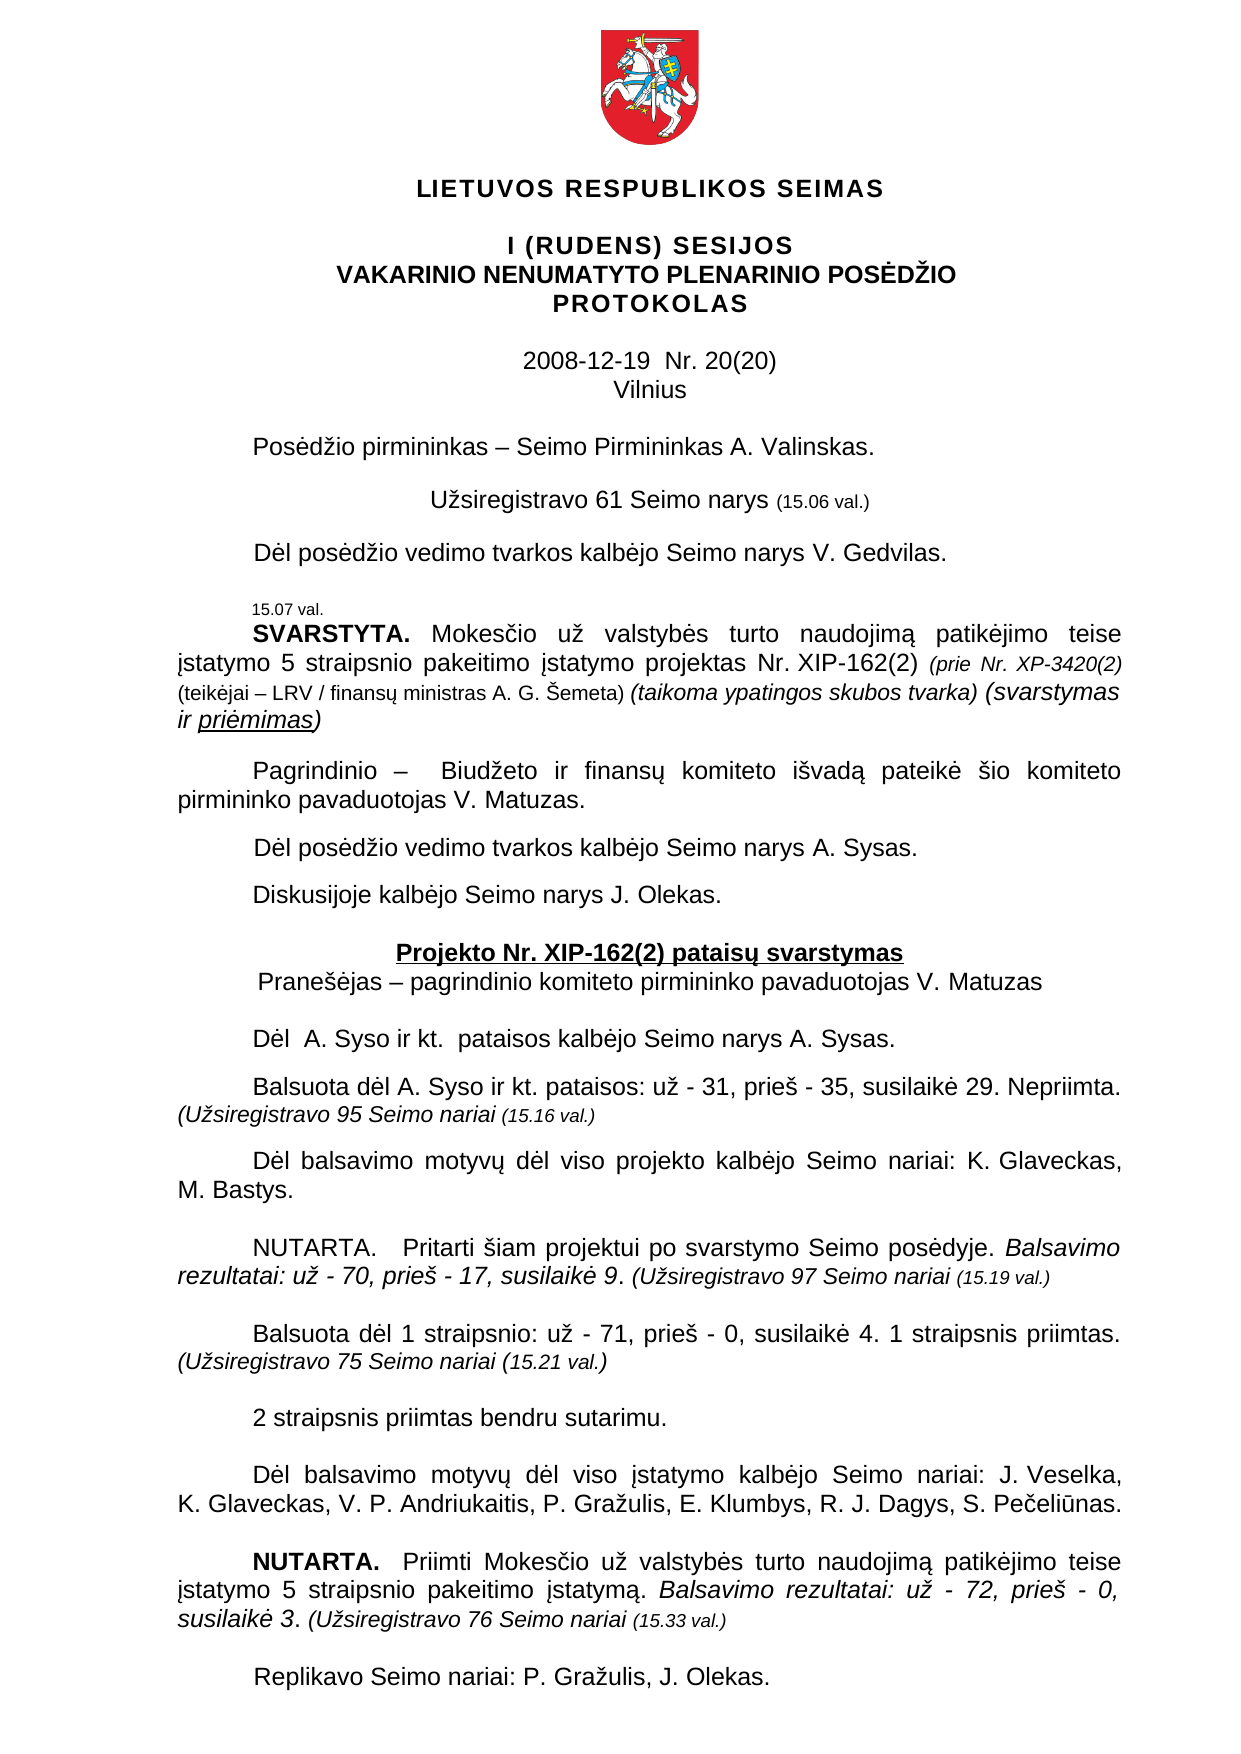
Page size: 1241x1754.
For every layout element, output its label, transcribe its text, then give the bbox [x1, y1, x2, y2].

text 15.07 val. [177, 600, 1122, 619]
text I (RUDENS) SESIJOS [177, 231, 1122, 260]
text Dėl posėdžio vedimo tvarkos kalbėjo Seimo narys A. Sysas. [177, 832, 1122, 861]
text Dėl balsavimo motyvų dėl viso projekto kalbėjo Seimo nariai: K. Glaveckas, M. Bastys. [177, 1146, 1122, 1204]
text Dėl A. Syso ir kt. pataisos kalbėjo Seimo narys A. Sysas. [177, 1024, 1122, 1053]
text LIETUVOS RESPUBLIKOS SEIMAS [177, 174, 1122, 202]
text SVARSTYTA. Mokesčio už valstybės turto naudojimą patikėjimo teise įstatymo 5 straipsnio pakeitimo įstatymo projektas Nr. XIP-162(2) (prie Nr. XP-3420(2) (teikėjai – LRV / finansų ministras A. G. Šemeta) (taikoma ypatingos skubos tvarka) (svarstymas ir priėmimas) [177, 619, 1122, 734]
text NUTARTA. Pritarti šiam projektui po svarstymo Seimo posėdyje. Balsavimo rezultatai: už - 70, prieš - 17, susilaikė 9. (Užsiregistravo 97 Seimo nariai (15.19 val.) [177, 1233, 1122, 1290]
subtitle Projekto Nr. XIP-162(2) pataisų svarstymas [177, 938, 1122, 967]
text Replikavo Seimo nariai: P. Gražulis, J. Olekas. [177, 1661, 1122, 1690]
text Balsuota dėl A. Syso ir kt. pataisos: už - 31, prieš - 35, susilaikė 29. Nepriimta. (Užsiregistravo 95 Seimo nariai (15.16 val.) [177, 1072, 1122, 1127]
text Dėl posėdžio vedimo tvarkos kalbėjo Seimo narys V. Gedvilas. [177, 538, 1122, 567]
text Posėdžio pirmininkas – Seimo Pirmininkas A. Valinskas. [177, 432, 1122, 461]
text 2008-12-19 Nr. 20(20) [177, 346, 1122, 375]
text Balsuota dėl 1 straipsnio: už - 71, prieš - 0, susilaikė 4. 1 straipsnis priimtas. (Užsiregistravo 75 Seimo nariai (15.21 val.) [177, 1319, 1122, 1374]
text Užsiregistravo 61 Seimo narys (15.06 val.) [177, 485, 1122, 514]
text NUTARTA. Priimti Mokesčio už valstybės turto naudojimą patikėjimo teise įstatymo 5 straipsnio pakeitimo įstatymą. Balsavimo rezultatai: už - 72, prieš - 0, susilaikė 3. (Užsiregistravo 76 Seimo nariai (15.33 val.) [177, 1546, 1122, 1633]
text Pagrindinio – Biudžeto ir finansų komiteto išvadą pateikė šio komiteto pirmininko pavaduotojas V. Matuzas. [177, 756, 1122, 813]
text Dėl balsavimo motyvų dėl viso įstatymo kalbėjo Seimo nariai: J. Veselka, K. Glaveckas, V. P. Andriukaitis, P. Gražulis, E. Klumbys, R. J. Dagys, S. Pečeliūnas. [177, 1460, 1122, 1518]
text Diskusijoje kalbėjo Seimo narys J. Olekas. [177, 880, 1122, 909]
subtitle VAKARINIO NENUMATYTO PLENARINIO POSĖDŽIO [177, 260, 1122, 289]
text Pranešėjas – pagrindinio komiteto pirmininko pavaduotojas V. Matuzas [177, 967, 1122, 995]
text Vilnius [177, 375, 1122, 404]
text 2 straipsnis priimtas bendru sutarimu. [177, 1403, 1122, 1431]
text PROTOKOLAS [177, 289, 1122, 317]
